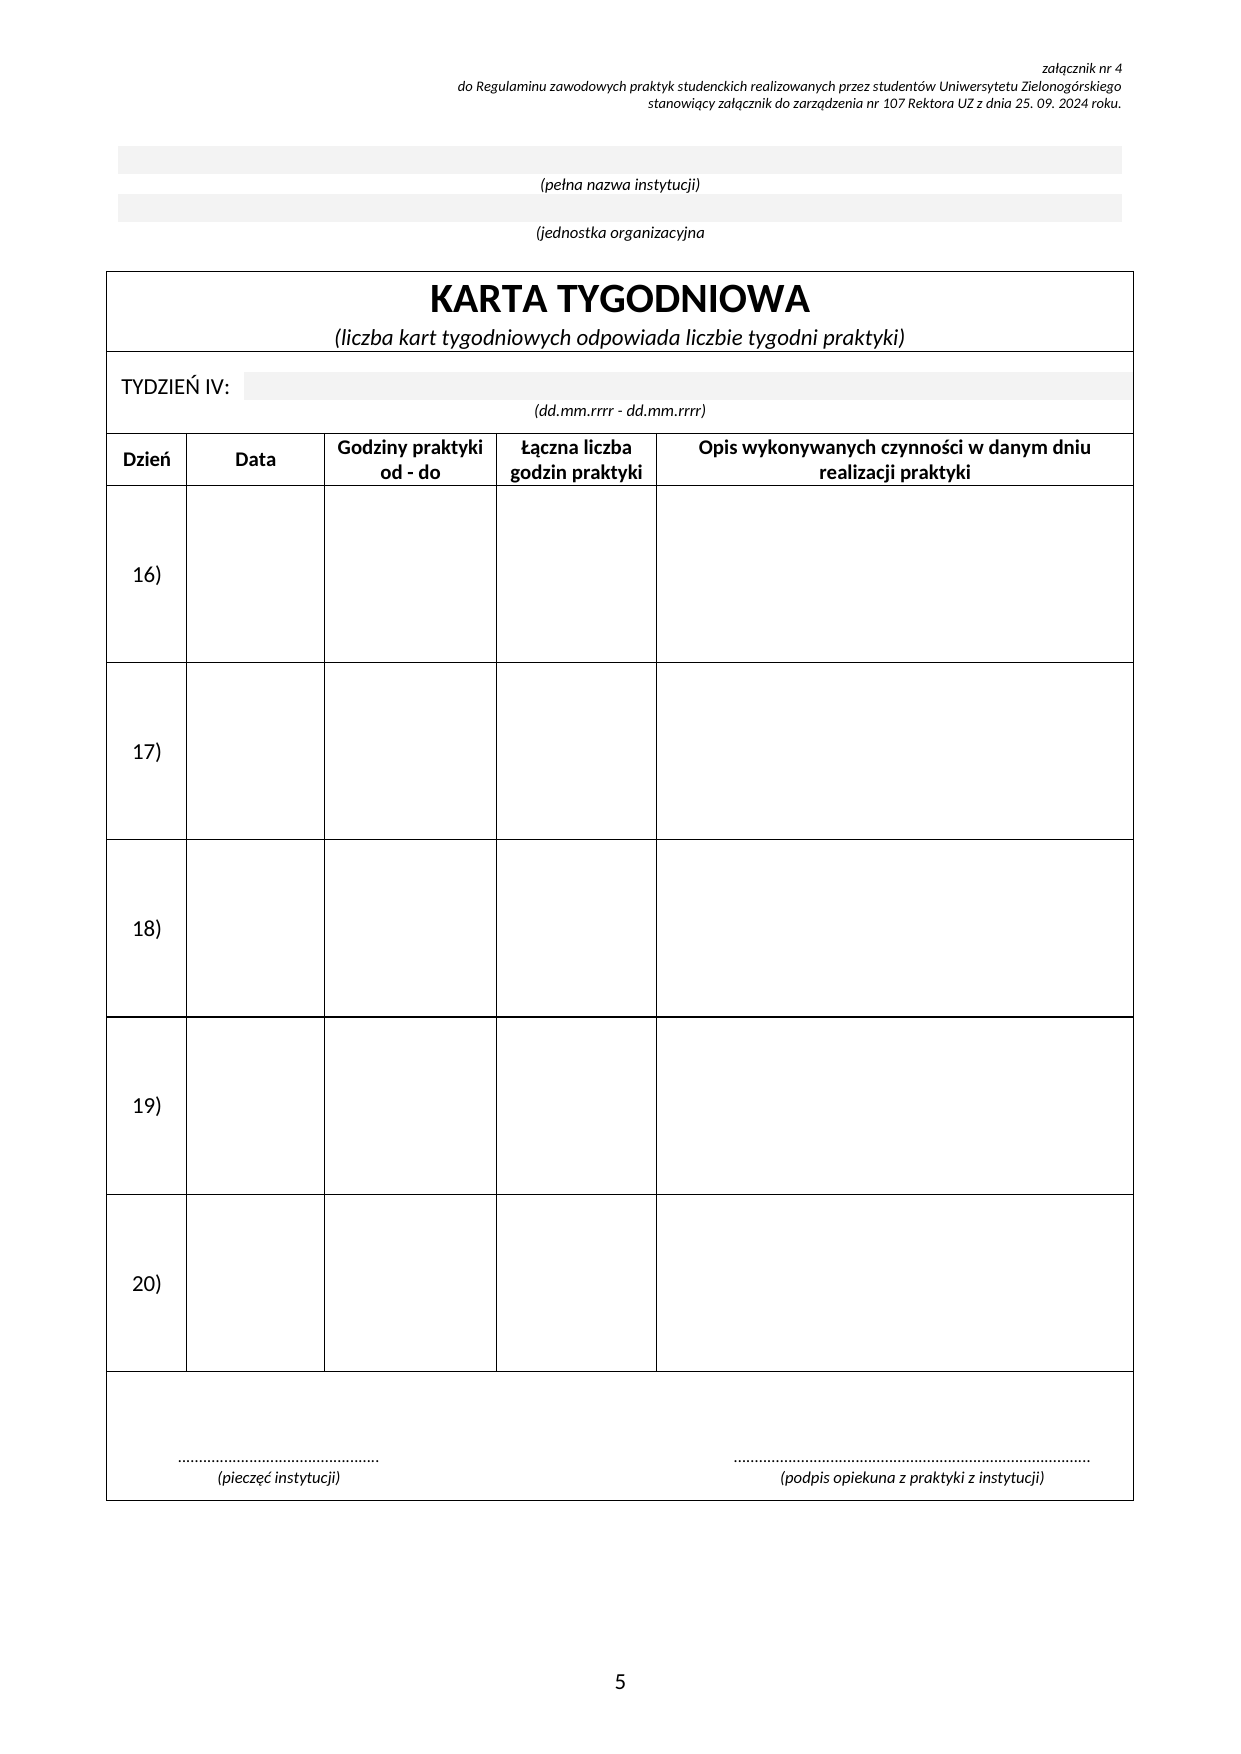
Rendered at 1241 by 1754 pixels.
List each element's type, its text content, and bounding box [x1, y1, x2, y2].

table_cell ................................................ (pieczęć instytucji) [107, 1372, 450, 1500]
table_cell [497, 1018, 656, 1193]
table_cell Godziny praktyki od - do [325, 434, 496, 485]
table_cell 16) [107, 486, 186, 662]
text (pełna nazwa instytucji) [118, 174, 1122, 194]
table_cell [187, 1018, 324, 1193]
table_cell Łączna liczba godzin praktyki [497, 434, 656, 485]
table_cell Dzień [107, 434, 186, 485]
table_header KARTA TYGODNIOWA (liczba kart tygodniowych odpowiada liczbie tygodni praktyki) [107, 272, 1133, 351]
table_cell [497, 486, 656, 662]
table_cell [187, 840, 324, 1016]
text (jednostka organizacyjna [118, 222, 1122, 243]
table_cell [657, 1018, 1133, 1193]
table_cell ..................................................................................... (podpis opiekuna z praktyki z instytucji) [691, 1372, 1133, 1500]
table_cell 19) [107, 1018, 186, 1193]
table_cell [325, 486, 496, 662]
table_cell 17) [107, 663, 186, 839]
table_cell [325, 840, 496, 1016]
table_cell [187, 486, 324, 662]
table_cell [497, 840, 656, 1016]
table_cell [325, 1195, 496, 1371]
table_cell [325, 663, 496, 839]
table_cell [244, 372, 1133, 400]
table_cell Data [187, 434, 324, 485]
table_cell Opis wykonywanych czynności w danym dniu realizacji praktyki [657, 434, 1133, 485]
table_cell [107, 352, 1133, 372]
table_cell [187, 1195, 324, 1371]
table_cell [657, 486, 1133, 662]
table_cell 18) [107, 840, 186, 1016]
table_cell [497, 1195, 656, 1371]
table_cell [657, 663, 1133, 839]
table_cell 20) [107, 1195, 186, 1371]
table_cell [497, 663, 656, 839]
table_cell (dd.mm.rrrr - dd.mm.rrrr) [107, 400, 1133, 433]
table_cell TYDZIEŃ IV: [107, 372, 244, 400]
table_cell [657, 840, 1133, 1016]
table_cell [450, 1372, 691, 1500]
table_cell [657, 1195, 1133, 1371]
table_cell [187, 663, 324, 839]
table_cell [325, 1018, 496, 1193]
